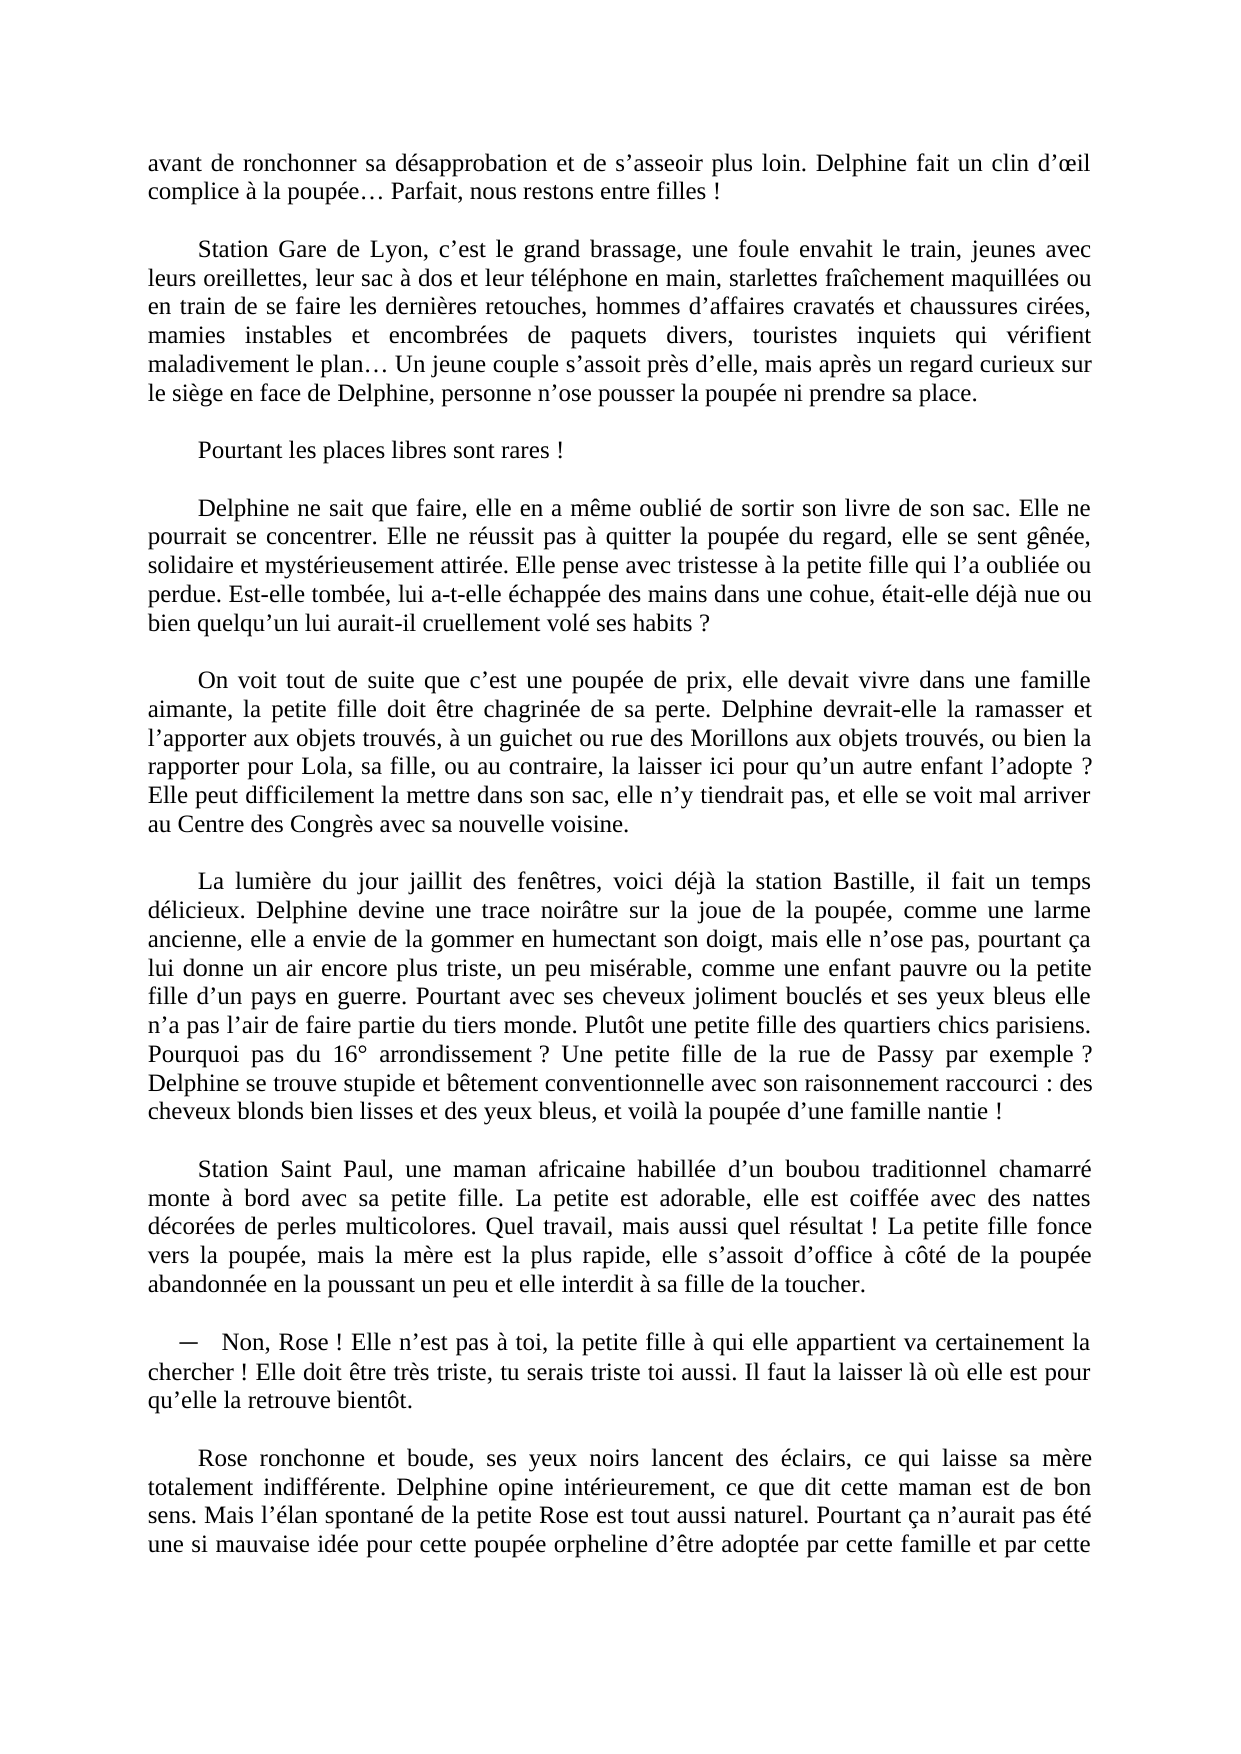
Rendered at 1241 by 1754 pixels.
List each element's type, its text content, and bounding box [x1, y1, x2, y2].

text Rose ronchonne et boude, ses yeux noirs lancent des éclairs, ce qui laisse sa mère totalement indifférente. Delphine opine intérieurement, ce que dit cette maman est de bon sens. Mais l’élan spontané de la petite Rose est tout aussi naturel. Pourtant ça n’aurait pas été une si mauvaise idée pour cette poupée orpheline d’être adoptée par cette famille et par cette [148, 1443, 1093, 1558]
text avant de ronchonner sa désapprobation et de s’asseoir plus loin. Delphine fait un clin d’œil complice à la poupée… Parfait, nous restons entre filles ! [148, 148, 1093, 205]
text Delphine ne sait que faire, elle en a même oublié de sortir son livre de son sac. Elle ne pourrait se concentrer. Elle ne réussit pas à quitter la poupée du regard, elle se sent gênée, solidaire et mystérieusement attirée. Elle pense avec tristesse à la petite fille qui l’a oubliée ou perdue. Est-elle tombée, lui a-t-elle échappée des mains dans une cohue, était-elle déjà nue ou bien quelqu’un lui aurait-il cruellement volé ses habits ? [148, 493, 1093, 636]
list Non, Rose ! Elle n’est pas à toi, la petite fille à qui elle appartient va certainement la chercher ! Elle doit être très triste, tu serais triste toi aussi. Il faut la laisser là où elle est pour qu’elle la retrouve bientôt. [148, 1326, 1093, 1414]
text Station Saint Paul, une maman africaine habillée d’un boubou traditionnel chamarré monte à bord avec sa petite fille. La petite est adorable, elle est coiffée avec des nattes décorées de perles multicolores. Quel travail, mais aussi quel résultat ! La petite fille fonce vers la poupée, mais la mère est la plus rapide, elle s’assoit d’office à côté de la poupée abandonnée en la poussant un peu et elle interdit à sa fille de la toucher. [148, 1154, 1093, 1298]
text Station Gare de Lyon, c’est le grand brassage, une foule envahit le train, jeunes avec leurs oreillettes, leur sac à dos et leur téléphone en main, starlettes fraîchement maquillées ou en train de se faire les dernières retouches, hommes d’affaires cravatés et chaussures cirées, mamies instables et encombrées de paquets divers, touristes inquiets qui vérifient maladivement le plan… Un jeune couple s’assoit près d’elle, mais après un regard curieux sur le siège en face de Delphine, personne n’ose pousser la poupée ni prendre sa place. [148, 234, 1093, 406]
text On voit tout de suite que c’est une poupée de prix, elle devait vivre dans une famille aimante, la petite fille doit être chagrinée de sa perte. Delphine devrait-elle la ramasser et l’apporter aux objets trouvés, à un guichet ou rue des Morillons aux objets trouvés, ou bien la rapporter pour Lola, sa fille, ou au contraire, la laisser ici pour qu’un autre enfant l’adopte ? Elle peut difficilement la mettre dans son sac, elle n’y tiendrait pas, et elle se voit mal arriver au Centre des Congrès avec sa nouvelle voisine. [148, 665, 1093, 838]
text La lumière du jour jaillit des fenêtres, voici déjà la station Bastille, il fait un temps délicieux. Delphine devine une trace noirâtre sur la joue de la poupée, comme une larme ancienne, elle a envie de la gommer en humectant son doigt, mais elle n’ose pas, pourtant ça lui donne un air encore plus triste, un peu misérable, comme une enfant pauvre ou la petite fille d’un pays en guerre. Pourtant avec ses cheveux joliment bouclés et ses yeux bleus elle n’a pas l’air de faire partie du tiers monde. Plutôt une petite fille des quartiers chics parisiens. Pourquoi pas du 16° arrondissement ? Une petite fille de la rue de Passy par exemple ? Delphine se trouve stupide et bêtement conventionnelle avec son raisonnement raccourci : des cheveux blonds bien lisses et des yeux bleus, et voilà la poupée d’une famille nantie ! [148, 866, 1093, 1125]
text Pourtant les places libres sont rares ! [148, 435, 1093, 464]
